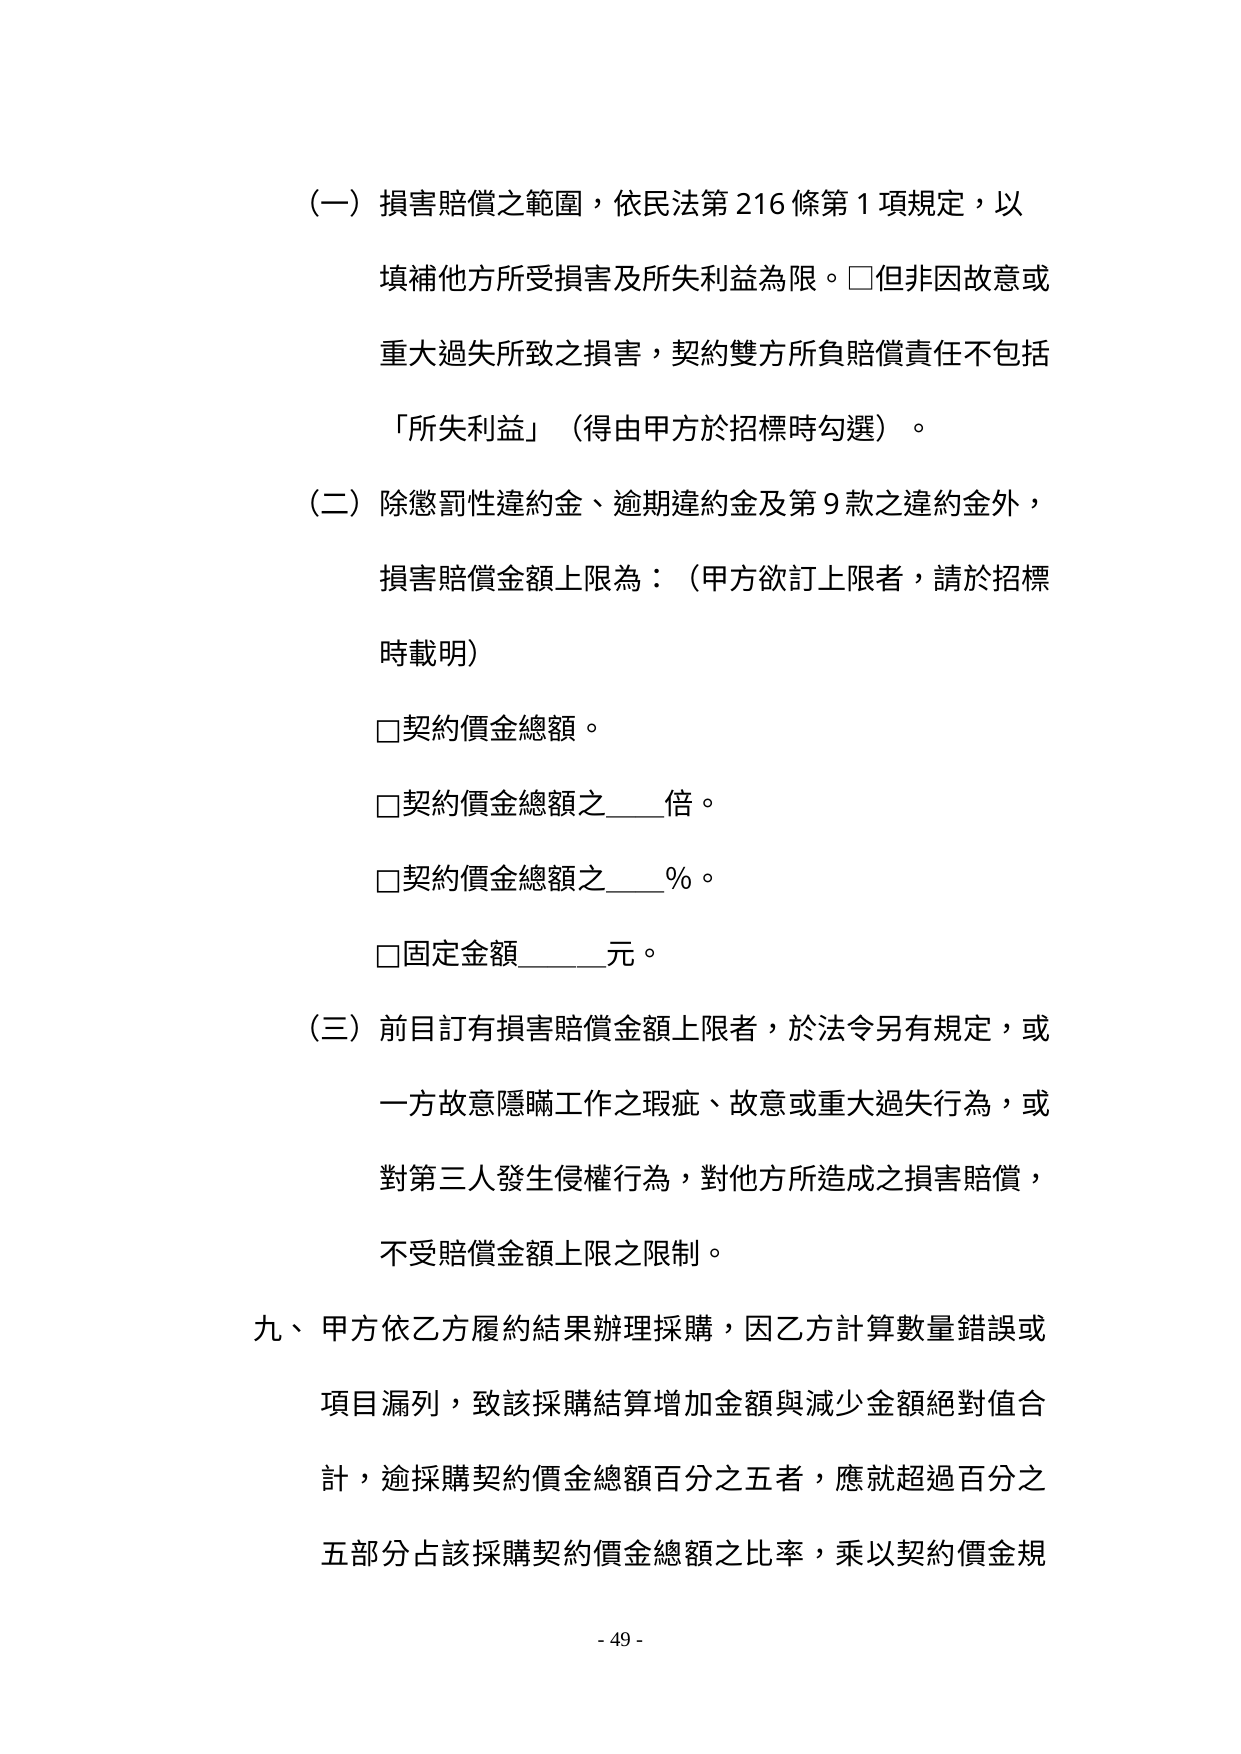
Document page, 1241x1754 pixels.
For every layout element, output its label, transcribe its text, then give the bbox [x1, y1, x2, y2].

list 損害賠償之範圍，依民法第216條第1項規定，以填補他方所受損害及所失利益為限。□但非因故意或重大過失所致之損害，契約雙方所負賠償責任不包括「所失利益」（得由甲方於招標時勾選）。 [291, 164, 1053, 464]
list 除懲罰性違約金、逾期違約金及第9款之違約金外，損害賠償金額上限為：（甲方欲訂上限者，請於招標時載明） [291, 464, 1053, 689]
text □契約價金總額之＿＿％。 [187, 839, 1053, 914]
list 甲方依乙方履約結果辦理採購，因乙方計算數量錯誤或項目漏列，致該採購結算增加金額與減少金額絕對值合計，逾採購契約價金總額百分之五者，應就超過百分之五部分占該採購契約價金總額之比率，乘以契約價金規 [253, 1289, 1047, 1589]
text □固定金額＿＿＿元。 [187, 914, 1053, 989]
text □契約價金總額。 [187, 689, 1053, 764]
list 前目訂有損害賠償金額上限者，於法令另有規定，或一方故意隱瞞工作之瑕疵、故意或重大過失行為，或對第三人發生侵權行為，對他方所造成之損害賠償，不受賠償金額上限之限制。 [291, 989, 1053, 1289]
text □契約價金總額之＿＿倍。 [187, 764, 1053, 839]
